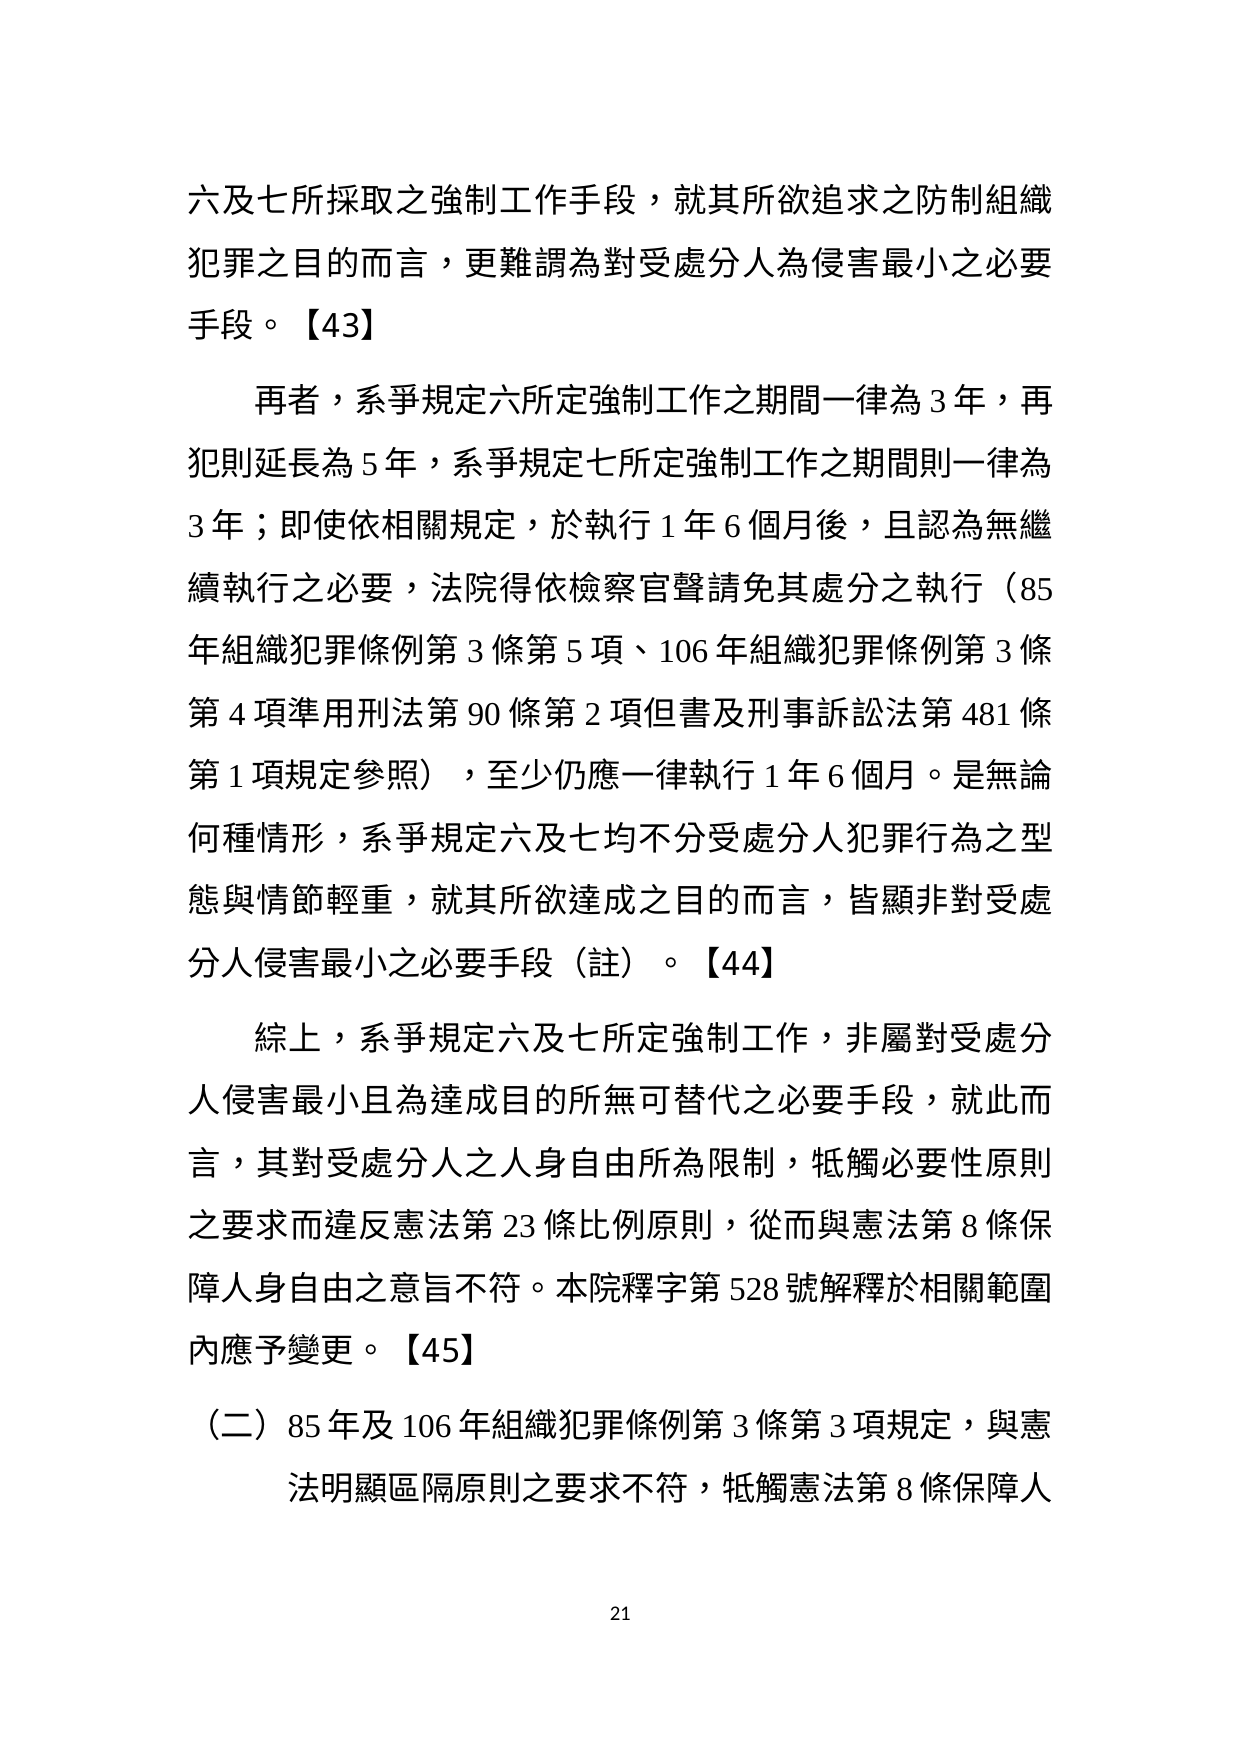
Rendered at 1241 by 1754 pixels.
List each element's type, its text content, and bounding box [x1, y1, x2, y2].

text 六及七所採取之強制工作手段，就其所欲追求之防制組織犯罪之目的而言，更難謂為對受處分人為侵害最小之必要手段。【43】 [187, 157, 1053, 344]
text （二）85年及106年組織犯罪條例第3條第3項規定，與憲法明顯區隔原則之要求不符，牴觸憲法第8條保障人 [187, 1382, 1053, 1507]
text 再者，系爭規定六所定強制工作之期間一律為3年，再犯則延長為5年，系爭規定七所定強制工作之期間則一律為3年；即使依相關規定，於執行1年6個月後，且認為無繼續執行之必要，法院得依檢察官聲請免其處分之執行（85年組織犯罪條例第3條第5項、106年組織犯罪條例第3條第4項準用刑法第90條第2項但書及刑事訴訟法第481條第1項規定參照），至少仍應一律執行1年6個月。是無論何種情形，系爭規定六及七均不分受處分人犯罪行為之型態與情節輕重，就其所欲達成之目的而言，皆顯非對受處分人侵害最小之必要手段（註）。【44】 [187, 357, 1053, 982]
text 綜上，系爭規定六及七所定強制工作，非屬對受處分人侵害最小且為達成目的所無可替代之必要手段，就此而言，其對受處分人之人身自由所為限制，牴觸必要性原則之要求而違反憲法第23條比例原則，從而與憲法第8條保障人身自由之意旨不符。本院釋字第528號解釋於相關範圍內應予變更。【45】 [187, 994, 1053, 1369]
